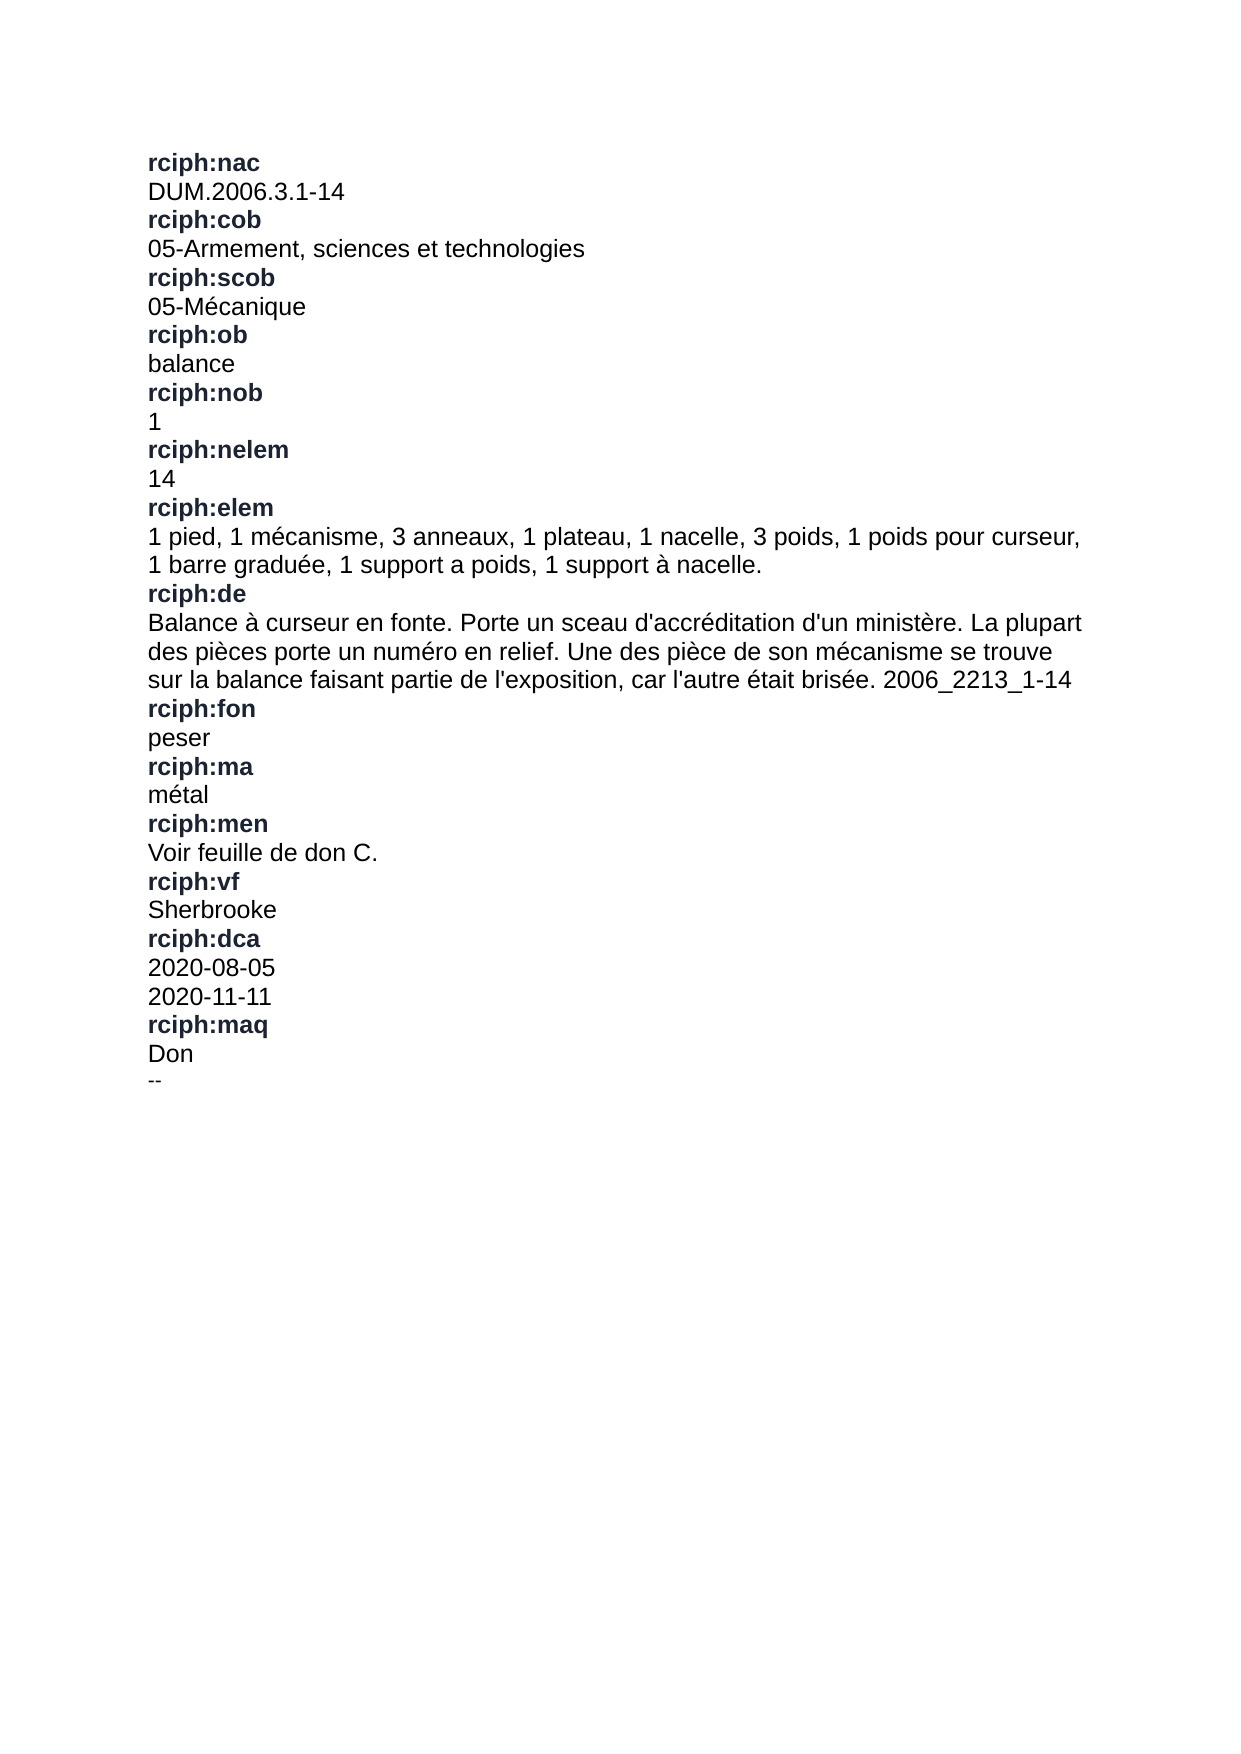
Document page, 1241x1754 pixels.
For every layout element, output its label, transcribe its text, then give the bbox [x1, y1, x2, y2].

text Voir feuille de don C. [148, 838, 1092, 866]
text 14 [148, 464, 1092, 493]
text rciph:scob [148, 263, 1092, 291]
text rciph:nelem [148, 435, 1092, 464]
text rciph:maq [148, 1010, 1092, 1039]
text 05-Armement, sciences et technologies [148, 234, 1092, 263]
text Balance à curseur en fonte. Porte un sceau d'accréditation d'un ministère. La plupart des pièces porte un numéro en relief. Une des pièce de son mécanisme se trouve sur la balance faisant partie de l'exposition, car l'autre était brisée. 2006_2213_1-14 [148, 608, 1092, 694]
text 05-Mécanique [148, 291, 1092, 320]
text DUM.2006.3.1-14 [148, 176, 1092, 205]
text rciph:dca [148, 924, 1092, 953]
text rciph:elem [148, 493, 1092, 521]
text Sherbrooke [148, 895, 1092, 924]
text Don [148, 1039, 1092, 1068]
text 2020-08-05 [148, 953, 1092, 981]
text rciph:men [148, 809, 1092, 838]
text 1 pied, 1 mécanisme, 3 anneaux, 1 plateau, 1 nacelle, 3 poids, 1 poids pour curseur, 1 barre graduée, 1 support a poids, 1 support à nacelle. [148, 521, 1092, 579]
text -- [148, 1068, 1092, 1092]
text rciph:ob [148, 320, 1092, 349]
text peser [148, 723, 1092, 751]
text rciph:nac [148, 148, 1092, 176]
text rciph:nob [148, 378, 1092, 406]
text rciph:de [148, 579, 1092, 608]
text 2020-11-11 [148, 981, 1092, 1010]
text rciph:ma [148, 751, 1092, 780]
text rciph:vf [148, 866, 1092, 895]
text balance [148, 349, 1092, 378]
text 1 [148, 406, 1092, 435]
text rciph:fon [148, 694, 1092, 723]
text rciph:cob [148, 205, 1092, 234]
text métal [148, 780, 1092, 809]
